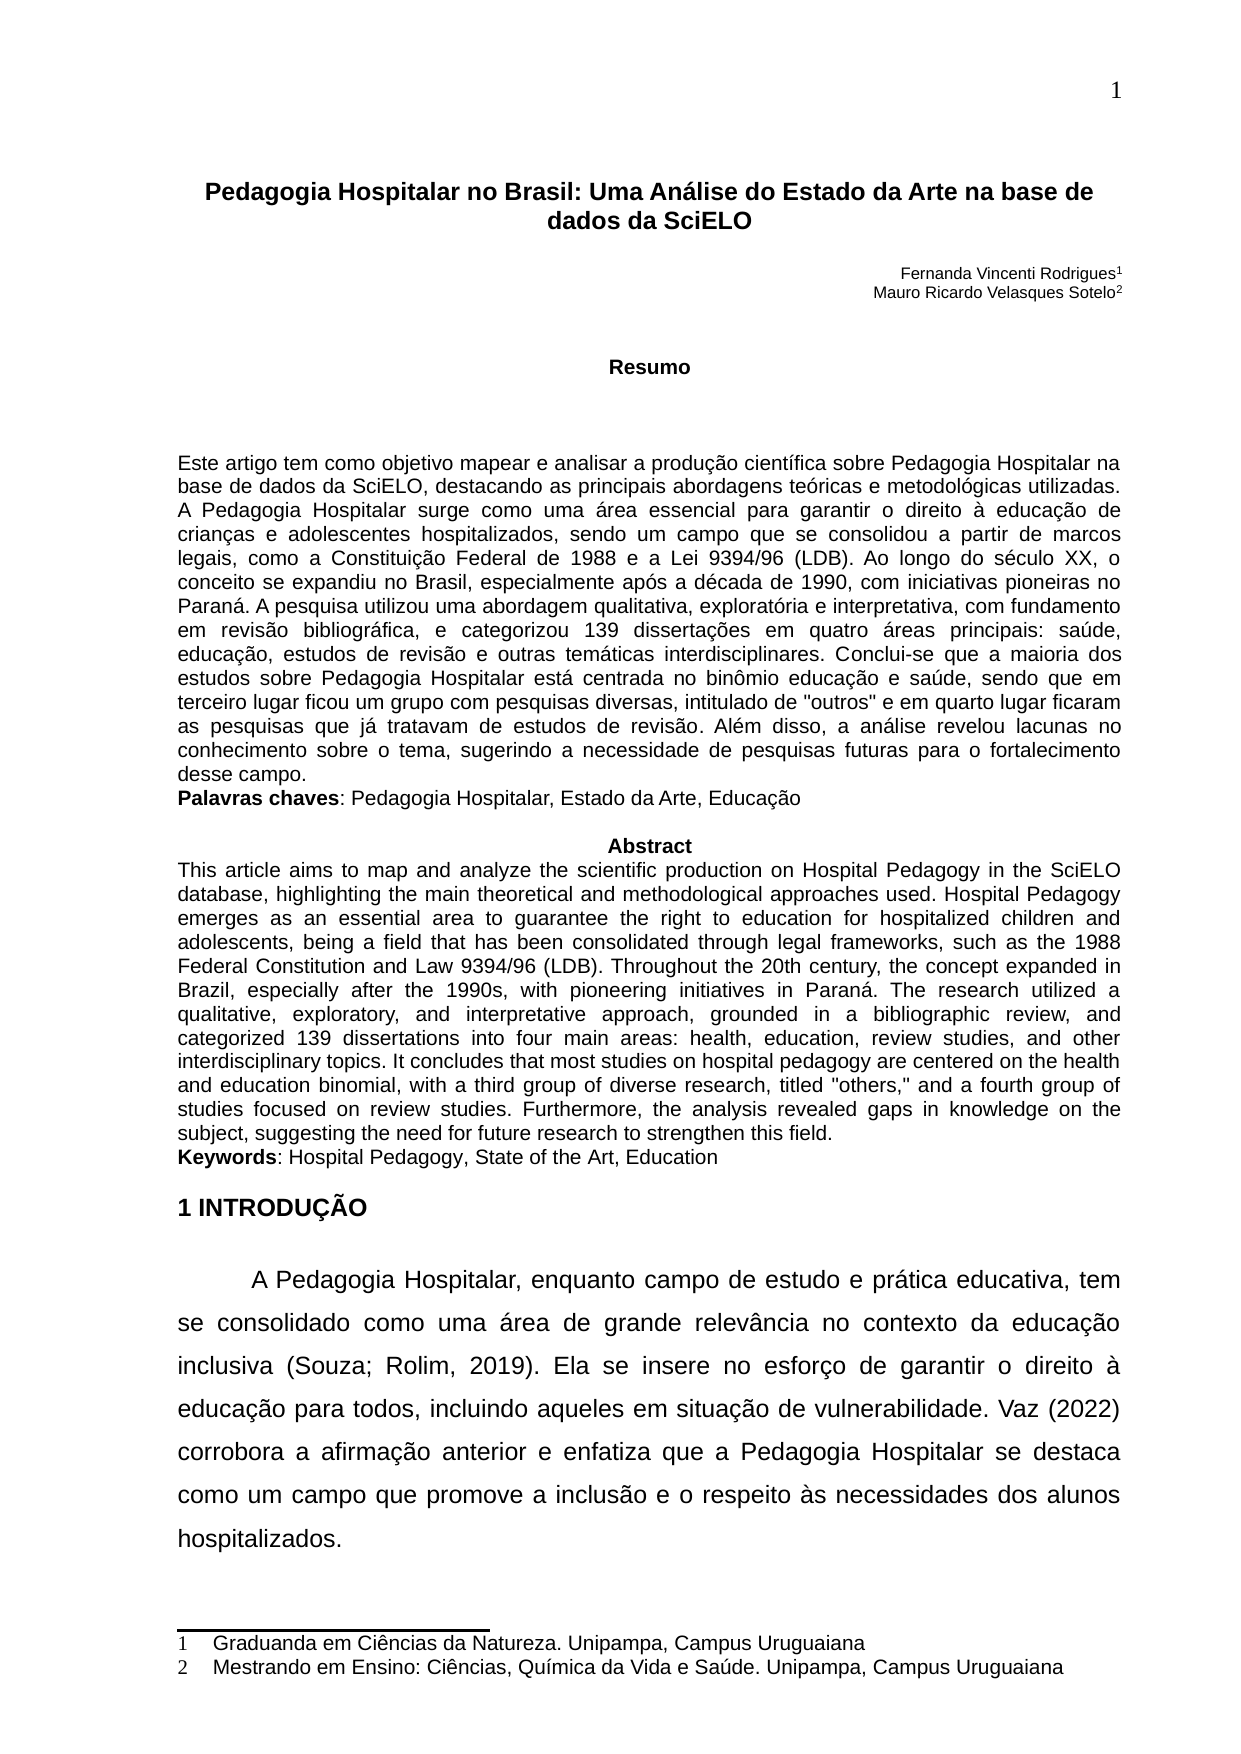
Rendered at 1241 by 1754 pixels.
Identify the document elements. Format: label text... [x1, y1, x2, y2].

text Graduanda em Ciências da Natureza. Unipampa, Campus Uruguaiana [177, 1631, 1122, 1655]
text A Pedagogia Hospitalar, enquanto campo de estudo e prática educativa, tem se consolidado como uma área de grande relevância no contexto da educação inclusiva (Souza; Rolim, 2019). Ela se insere no esforço de garantir o direito à educação para todos, incluindo aqueles em situação de vulnerabilidade. Vaz (2022) corrobora a afirmação anterior e enfatiza que a Pedagogia Hospitalar se destaca como um campo que promove a inclusão e o respeito às necessidades dos alunos hospitalizados. [177, 1265, 1122, 1552]
text This article aims to map and analyze the scientific production on Hospital Pedagogy in the SciELO database, highlighting the main theoretical and methodological approaches used. Hospital Pedagogy emerges as an essential area to guarantee the right to education for hospitalized children and adolescents, being a field that has been consolidated through legal frameworks, such as the 1988 Federal Constitution and Law 9394/96 (LDB). Throughout the 20th century, the concept expanded in Brazil, especially after the 1990s, with pioneering initiatives in Paraná. The research utilized a qualitative, exploratory, and interpretative approach, grounded in a bibliographic review, and categorized 139 dissertations into four main areas: health, education, review studies, and other interdisciplinary topics. It concludes that most studies on hospital pedagogy are centered on the health and education binomial, with a third group of diverse research, titled "others," and a fourth group of studies focused on review studies. Furthermore, the analysis revealed gaps in knowledge on the subject, suggesting the need for future research to strengthen this field. [177, 858, 1122, 1145]
text Keywords: Hospital Pedagogy, State of the Art, Education [177, 1145, 1122, 1169]
text Mestrando em Ensino: Ciências, Química da Vida e Saúde. Unipampa, Campus Uruguaiana [177, 1655, 1122, 1679]
text Resumo [177, 354, 1122, 378]
text Este artigo tem como objetivo mapear e analisar a produção científica sobre Pedagogia Hospitalar na base de dados da SciELO, destacando as principais abordagens teóricas e metodológicas utilizadas. A Pedagogia Hospitalar surge como uma área essencial para garantir o direito à educação de crianças e adolescentes hospitalizados, sendo um campo que se consolidou a partir de marcos legais, como a Constituição Federal de 1988 e a Lei 9394/96 (LDB). Ao longo do século XX, o conceito se expandiu no Brasil, especialmente após a década de 1990, com iniciativas pioneiras no Paraná. A pesquisa utilizou uma abordagem qualitativa, exploratória e interpretativa, com fundamento em revisão bibliográfica, e categorizou 139 dissertações em quatro áreas principais: saúde, educação, estudos de revisão e outras temáticas interdisciplinares. Conclui-se que a maioria dos estudos sobre Pedagogia Hospitalar está centrada no binômio educação e saúde, sendo que em terceiro lugar ficou um grupo com pesquisas diversas, intitulado de "outros" e em quarto lugar ficaram as pesquisas que já tratavam de estudos de revisão. Além disso, a análise revelou lacunas no conhecimento sobre o tema, sugerindo a necessidade de pesquisas futuras para o fortalecimento desse campo. [177, 450, 1122, 786]
text 1 INTRODUÇÃO [177, 1193, 1122, 1222]
text Fernanda Vincenti Rodrigues [177, 263, 1122, 283]
text Mauro Ricardo Velasques Sotelo [177, 283, 1122, 302]
text Pedagogia Hospitalar no Brasil: Uma Análise do Estado da Arte na base de dados da SciELO [177, 177, 1122, 235]
text Palavras chaves: Pedagogia Hospitalar, Estado da Arte, Educação [177, 786, 1122, 810]
text Abstract [177, 834, 1122, 858]
